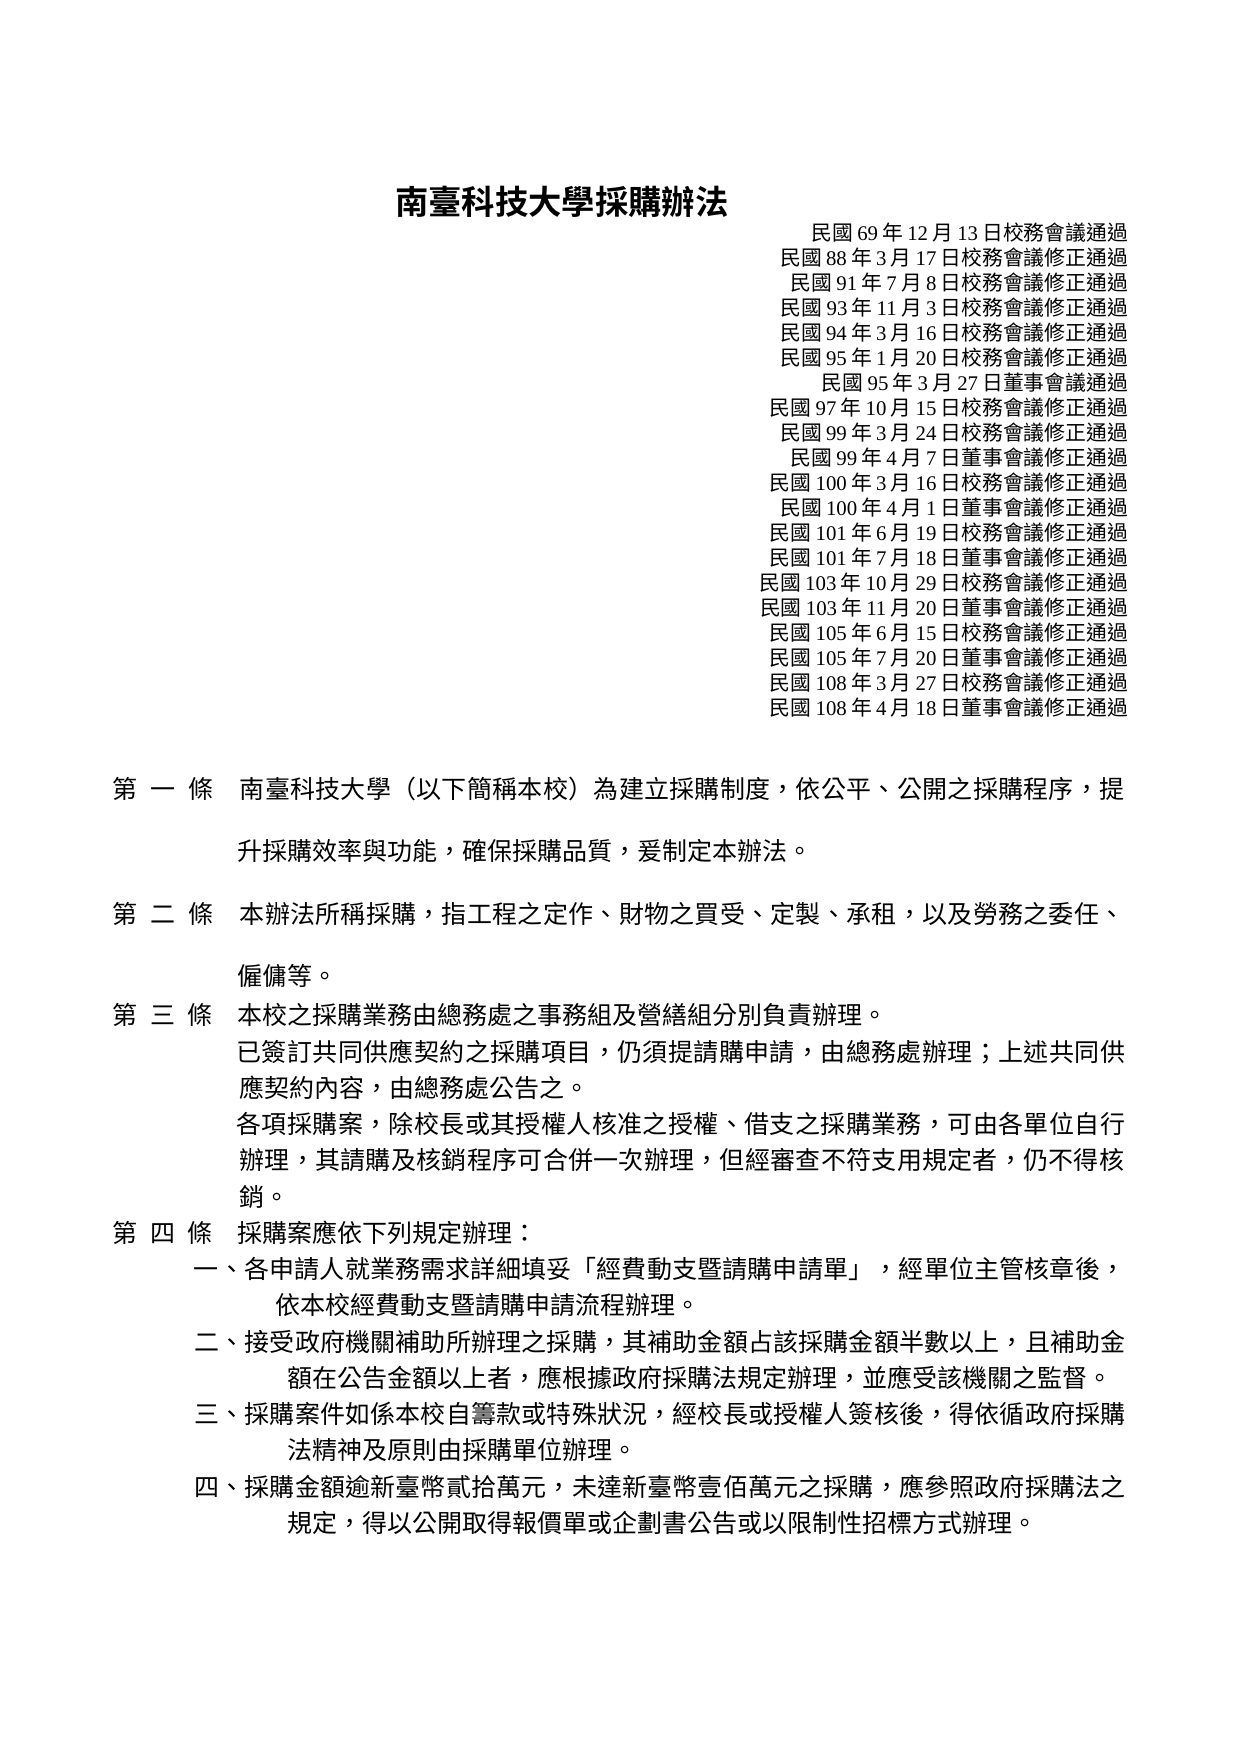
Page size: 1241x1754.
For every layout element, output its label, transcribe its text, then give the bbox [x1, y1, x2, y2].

text 民國108年3月27日校務會議修正通過 [112, 671, 1128, 696]
text 民國101年7月18日董事會議修正通過 [112, 546, 1128, 571]
text 各項採購案，除校長或其授權人核准之授權、借支之採購業務，可由各單位自行辦理，其請購及核銷程序可合併一次辦理，但經審查不符支用規定者，仍不得核銷。 [236, 1104, 1128, 1213]
text 民國97年10月15日校務會議修正通過 [112, 396, 1128, 421]
text 南臺科技大學採購辦法 [112, 158, 1011, 221]
text 民國94年3月16日校務會議修正通過 [112, 321, 1128, 346]
text 一、各申請人就業務需求詳細填妥「經費動支暨請購申請單」，經單位主管核章後，依本校經費動支暨請購申請流程辦理。 [148, 1249, 1128, 1322]
text 二、接受政府機關補助所辦理之採購，其補助金額占該採購金額半數以上，且補助金額在公告金額以上者，應根據政府採購法規定辦理，並應受該機關之監督。 [148, 1322, 1128, 1394]
text 第 三 條 本校之採購業務由總務處之事務組及營繕組分別負責辦理。 [112, 996, 1128, 1032]
text 民國103年10月29日校務會議修正通過 [112, 571, 1128, 596]
text 民國99年3月24日校務會議修正通過 [112, 421, 1128, 446]
text 民國93年11月3日校務會議修正通過 [112, 296, 1128, 321]
text 民國99年4月7日董事會議修正通過 [112, 446, 1128, 471]
text 民國69年12月13日校務會議通過 [112, 221, 1128, 246]
text 民國103年11月20日董事會議修正通過 [112, 596, 1128, 621]
text 民國105年6月15日校務會議修正通過 [112, 621, 1128, 646]
text 民國95年3月27日董事會議通過 [112, 371, 1128, 396]
text 民國101年6月19日校務會議修正通過 [112, 521, 1128, 546]
text 民國91年7月8日校務會議修正通過 [112, 271, 1128, 296]
text 民國95年1月20日校務會議修正通過 [112, 346, 1128, 371]
text 三、採購案件如係本校自籌款或特殊狀況，經校長或授權人簽核後，得依循政府採購法精神及原則由採購單位辦理。 [148, 1394, 1128, 1467]
text 四、採購金額逾新臺幣貳拾萬元，未達新臺幣壹佰萬元之採購，應參照政府採購法之規定，得以公開取得報價單或企劃書公告或以限制性招標方式辦理。 [148, 1467, 1128, 1539]
text 民國100年3月16日校務會議修正通過 [112, 471, 1128, 496]
text 第 二 條 本辦法所稱採購，指工程之定作、財物之買受、定製、承租，以及勞務之委任、僱傭等。 [112, 871, 1128, 996]
text 民國88年3月17日校務會議修正通過 [112, 246, 1128, 271]
text 第 一 條 南臺科技大學（以下簡稱本校）為建立採購制度，依公平、公開之採購程序，提升採購效率與功能，確保採購品質，爰制定本辦法。 [112, 746, 1128, 871]
text 民國108年4月18日董事會議修正通過 [112, 696, 1128, 721]
text 民國105年7月20日董事會議修正通過 [112, 646, 1128, 671]
text 民國100年4月1日董事會議修正通過 [112, 496, 1128, 521]
text 已簽訂共同供應契約之採購項目，仍須提請購申請，由總務處辦理；上述共同供應契約內容，由總務處公告之。 [236, 1032, 1128, 1104]
text 第 四 條 採購案應依下列規定辦理： [112, 1213, 1128, 1249]
